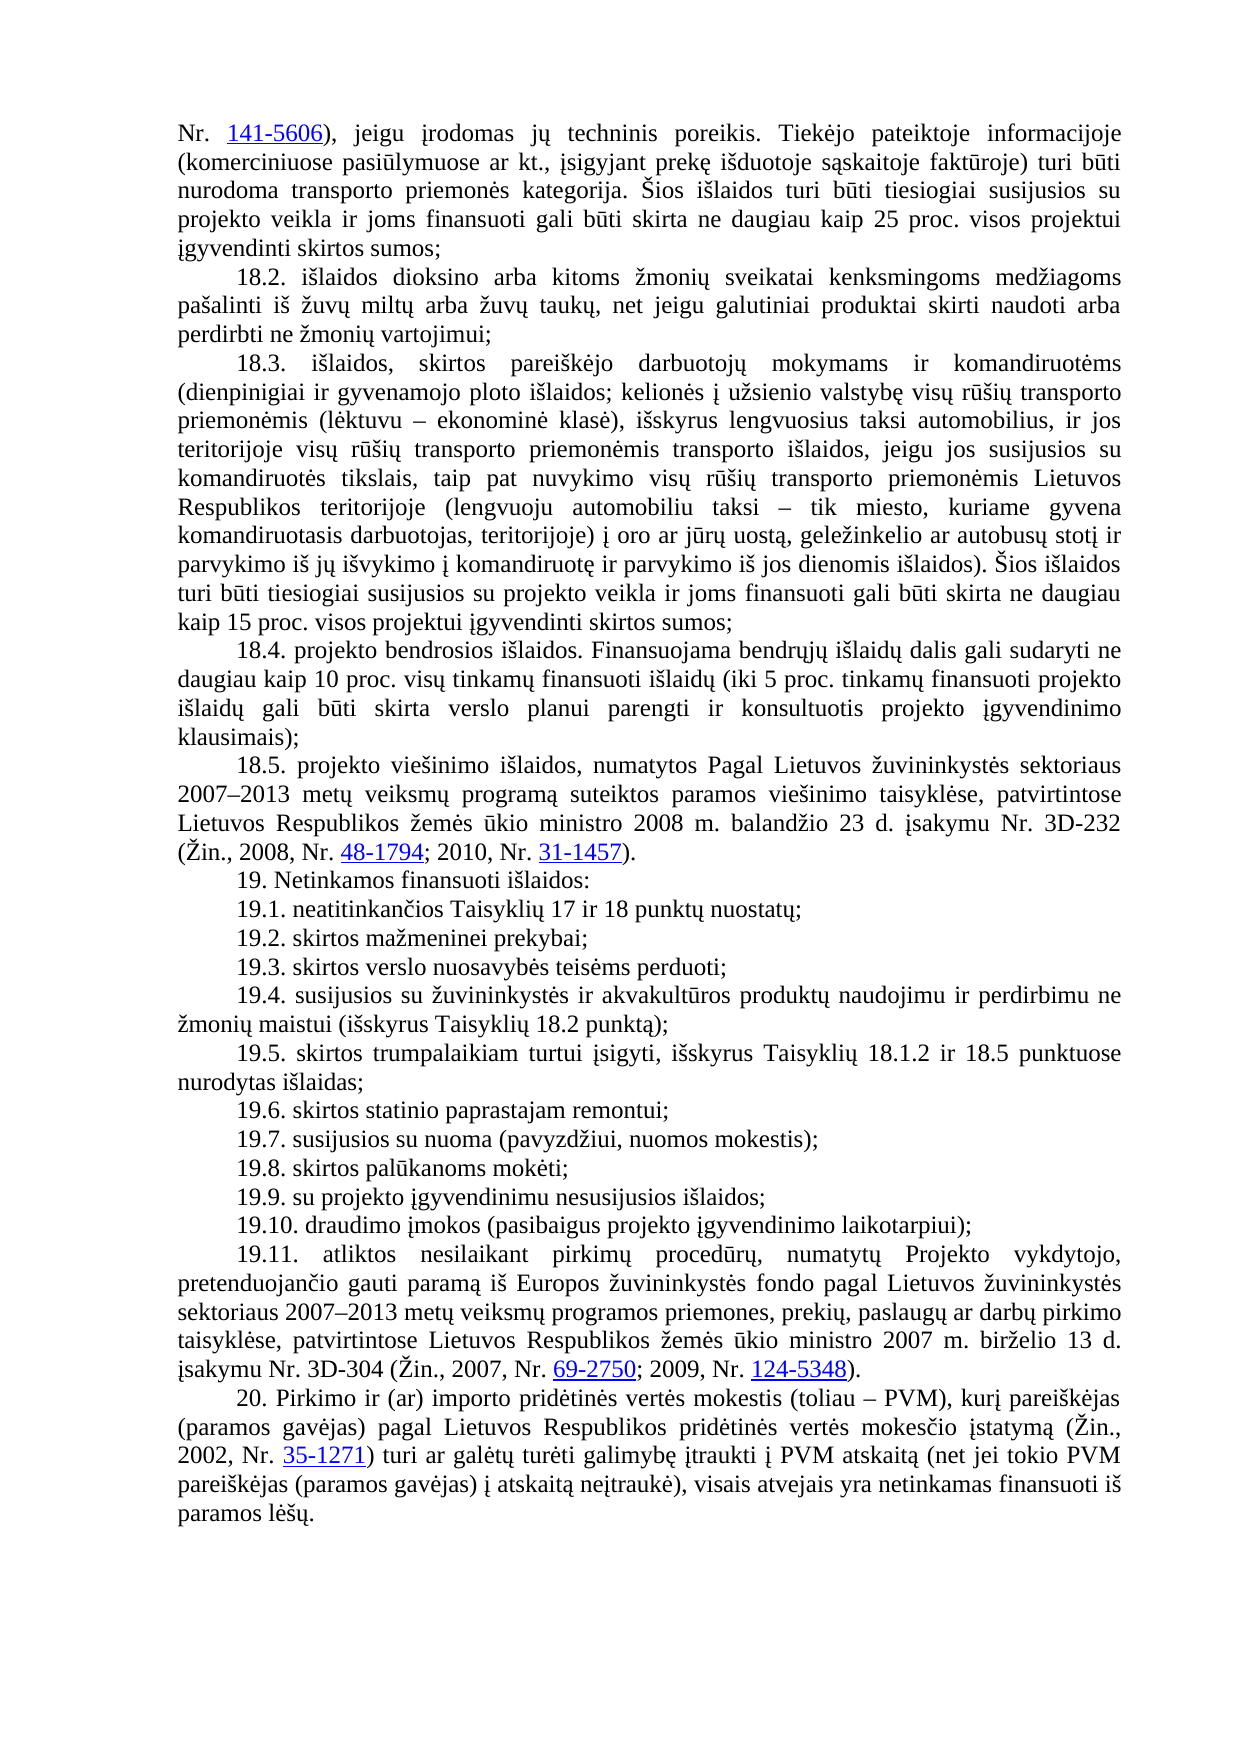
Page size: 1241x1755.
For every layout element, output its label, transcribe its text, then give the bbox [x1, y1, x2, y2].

text 19.1. neatitinkančios Taisyklių 17 ir 18 punktų nuostatų; [177, 894, 1122, 923]
text 19.10. draudimo įmokos (pasibaigus projekto įgyvendinimo laikotarpiui); [177, 1211, 1122, 1239]
text 18.4. projekto bendrosios išlaidos. Finansuojama bendrųjų išlaidų dalis gali sudaryti ne daugiau kaip 10 proc. visų tinkamų finansuoti išlaidų (iki 5 proc. tinkamų finansuoti projekto išlaidų gali būti skirta verslo planui parengti ir konsultuotis projekto įgyvendinimo klausimais); [177, 636, 1122, 751]
text 20. Pirkimo ir (ar) importo pridėtinės vertės mokestis (toliau – PVM), kurį pareiškėjas (paramos gavėjas) pagal Lietuvos Respublikos pridėtinės vertės mokesčio įstatymą (Žin., 2002, Nr. 35-1271) turi ar galėtų turėti galimybę įtraukti į PVM atskaitą (net jei tokio PVM pareiškėjas (paramos gavėjas) į atskaitą neįtraukė), visais atvejais yra netinkamas finansuoti iš paramos lėšų. [177, 1383, 1122, 1527]
text 19.8. skirtos palūkanoms mokėti; [177, 1153, 1122, 1182]
text 19.3. skirtos verslo nuosavybės teisėms perduoti; [177, 952, 1122, 981]
text 19. Netinkamos finansuoti išlaidos: [177, 866, 1122, 894]
text 18.2. išlaidos dioksino arba kitoms žmonių sveikatai kenksmingoms medžiagoms pašalinti iš žuvų miltų arba žuvų taukų, net jeigu galutiniai produktai skirti naudoti arba perdirbti ne žmonių vartojimui; [177, 262, 1122, 348]
text 19.2. skirtos mažmeninei prekybai; [177, 923, 1122, 952]
text 19.11. atliktos nesilaikant pirkimų procedūrų, numatytų Projekto vykdytojo, pretenduojančio gauti paramą iš Europos žuvininkystės fondo pagal Lietuvos žuvininkystės sektoriaus 2007–2013 metų veiksmų programos priemones, prekių, paslaugų ar darbų pirkimo taisyklėse, patvirtintose Lietuvos Respublikos žemės ūkio ministro 2007 m. birželio 13 d. įsakymu Nr. 3D-304 (Žin., 2007, Nr. 69-2750; 2009, Nr. 124-5348). [177, 1239, 1122, 1383]
text Nr. 141-5606), jeigu įrodomas jų techninis poreikis. Tiekėjo pateiktoje informacijoje (komerciniuose pasiūlymuose ar kt., įsigyjant prekę išduotoje sąskaitoje faktūroje) turi būti nurodoma transporto priemonės kategorija. Šios išlaidos turi būti tiesiogiai susijusios su projekto veikla ir joms finansuoti gali būti skirta ne daugiau kaip 25 proc. visos projektui įgyvendinti skirtos sumos; [177, 118, 1122, 262]
text 18.5. projekto viešinimo išlaidos, numatytos Pagal Lietuvos žuvininkystės sektoriaus 2007–2013 metų veiksmų programą suteiktos paramos viešinimo taisyklėse, patvirtintose Lietuvos Respublikos žemės ūkio ministro 2008 m. balandžio 23 d. įsakymu Nr. 3D-232 (Žin., 2008, Nr. 48-1794; 2010, Nr. 31-1457). [177, 751, 1122, 866]
text 19.9. su projekto įgyvendinimu nesusijusios išlaidos; [177, 1182, 1122, 1211]
text 19.5. skirtos trumpalaikiam turtui įsigyti, išskyrus Taisyklių 18.1.2 ir 18.5 punktuose nurodytas išlaidas; [177, 1038, 1122, 1096]
text 19.7. susijusios su nuoma (pavyzdžiui, nuomos mokestis); [177, 1124, 1122, 1153]
text 18.3. išlaidos, skirtos pareiškėjo darbuotojų mokymams ir komandiruotėms (dienpinigiai ir gyvenamojo ploto išlaidos; kelionės į užsienio valstybę visų rūšių transporto priemonėmis (lėktuvu – ekonominė klasė), išskyrus lengvuosius taksi automobilius, ir jos teritorijoje visų rūšių transporto priemonėmis transporto išlaidos, jeigu jos susijusios su komandiruotės tikslais, taip pat nuvykimo visų rūšių transporto priemonėmis Lietuvos Respublikos teritorijoje (lengvuoju automobiliu taksi – tik miesto, kuriame gyvena komandiruotasis darbuotojas, teritorijoje) į oro ar jūrų uostą, geležinkelio ar autobusų stotį ir parvykimo iš jų išvykimo į komandiruotę ir parvykimo iš jos dienomis išlaidos). Šios išlaidos turi būti tiesiogiai susijusios su projekto veikla ir joms finansuoti gali būti skirta ne daugiau kaip 15 proc. visos projektui įgyvendinti skirtos sumos; [177, 348, 1122, 636]
text 19.4. susijusios su žuvininkystės ir akvakultūros produktų naudojimu ir perdirbimu ne žmonių maistui (išskyrus Taisyklių 18.2 punktą); [177, 981, 1122, 1038]
text 19.6. skirtos statinio paprastajam remontui; [177, 1096, 1122, 1124]
